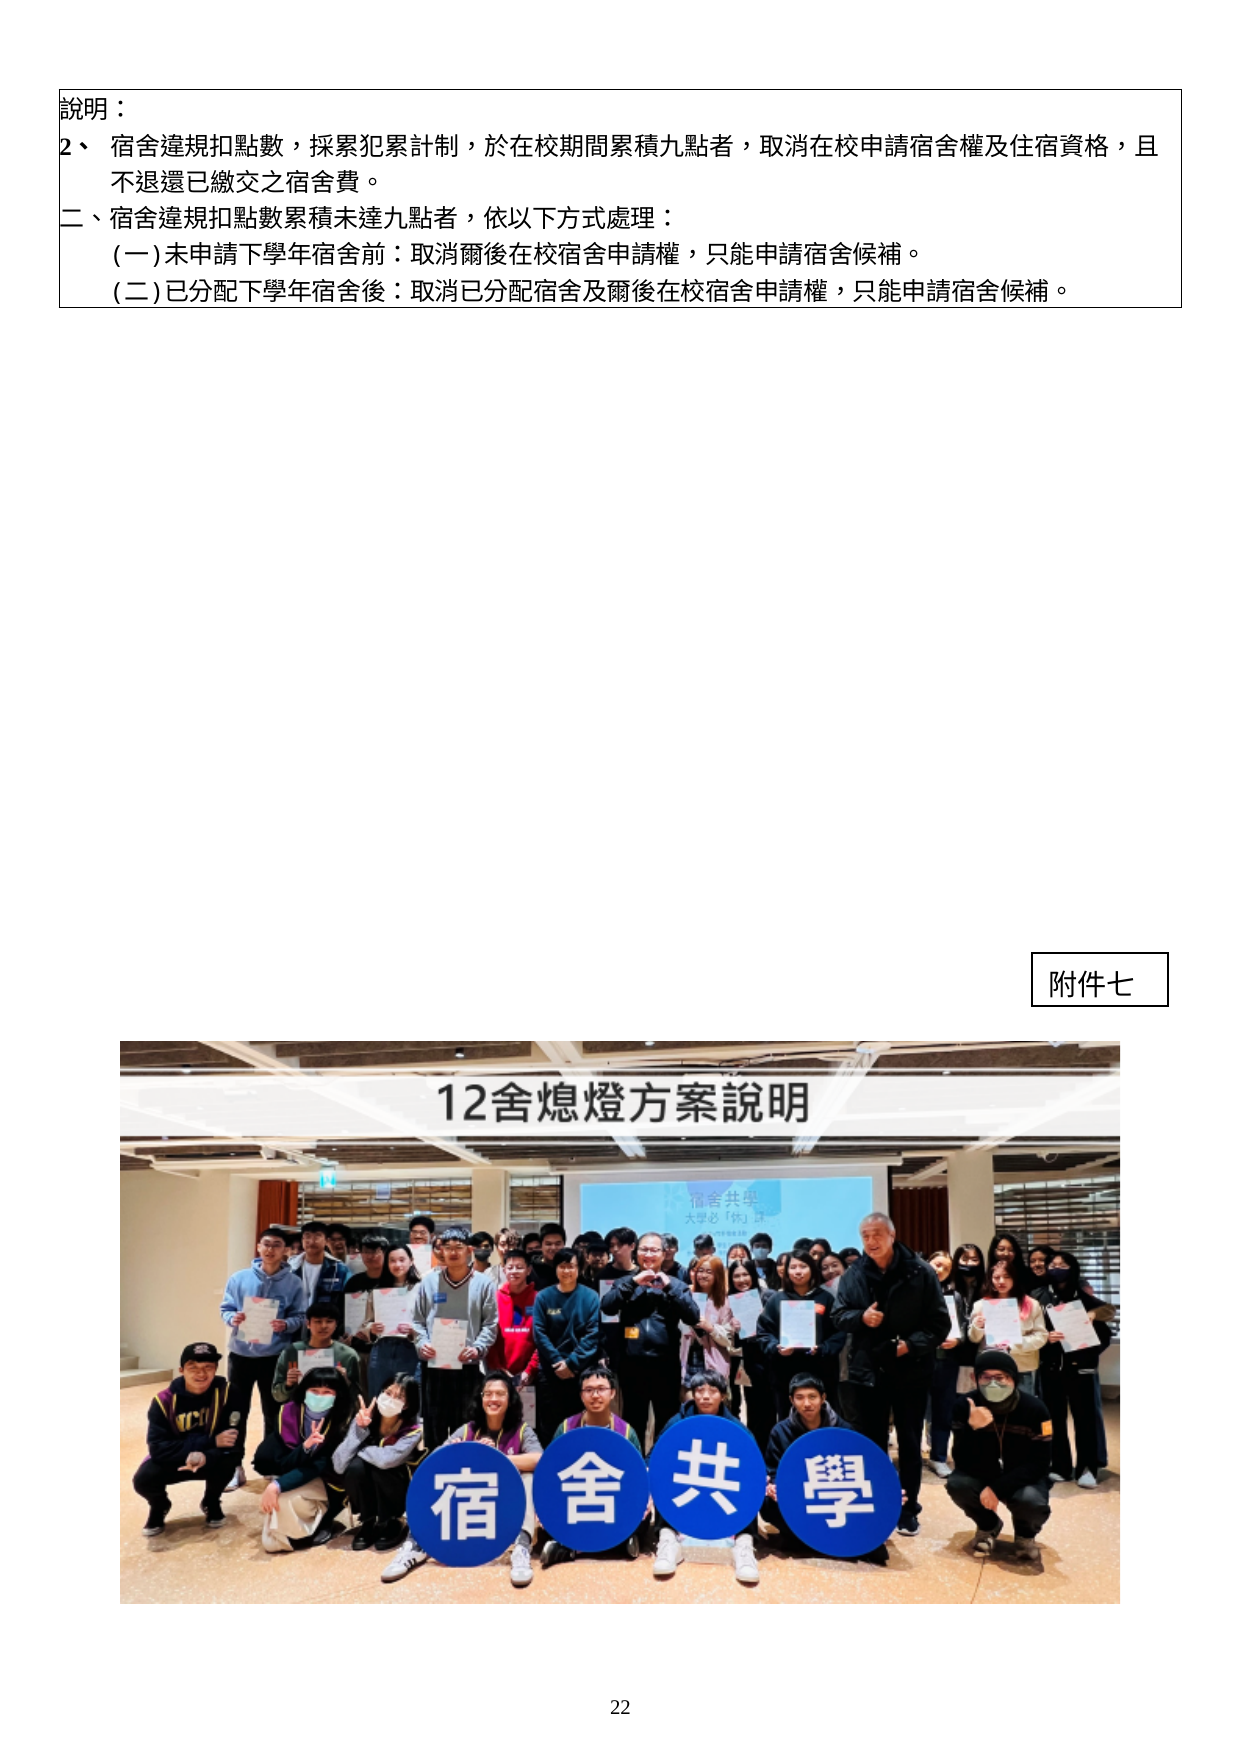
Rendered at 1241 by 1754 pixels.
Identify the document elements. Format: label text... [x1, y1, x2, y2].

table_cell 說明： 宿舍違規扣點數，採累犯累計制，於在校期間累積九點者，取消在校申請宿舍權及住宿資格，且不退還已繳交之宿舍費。 二、宿舍違規扣點數累積未達九點者，依以下方式處理： (一)未申請下學年宿舍前：取消爾後在校宿舍申請權，只能申請宿舍候補。 (二)已分配下學年宿舍後：取消已分配宿舍及爾後在校宿舍申請權，只能申請宿舍候補。 [60, 90, 1181, 307]
text 附件七 [1048, 961, 1152, 997]
